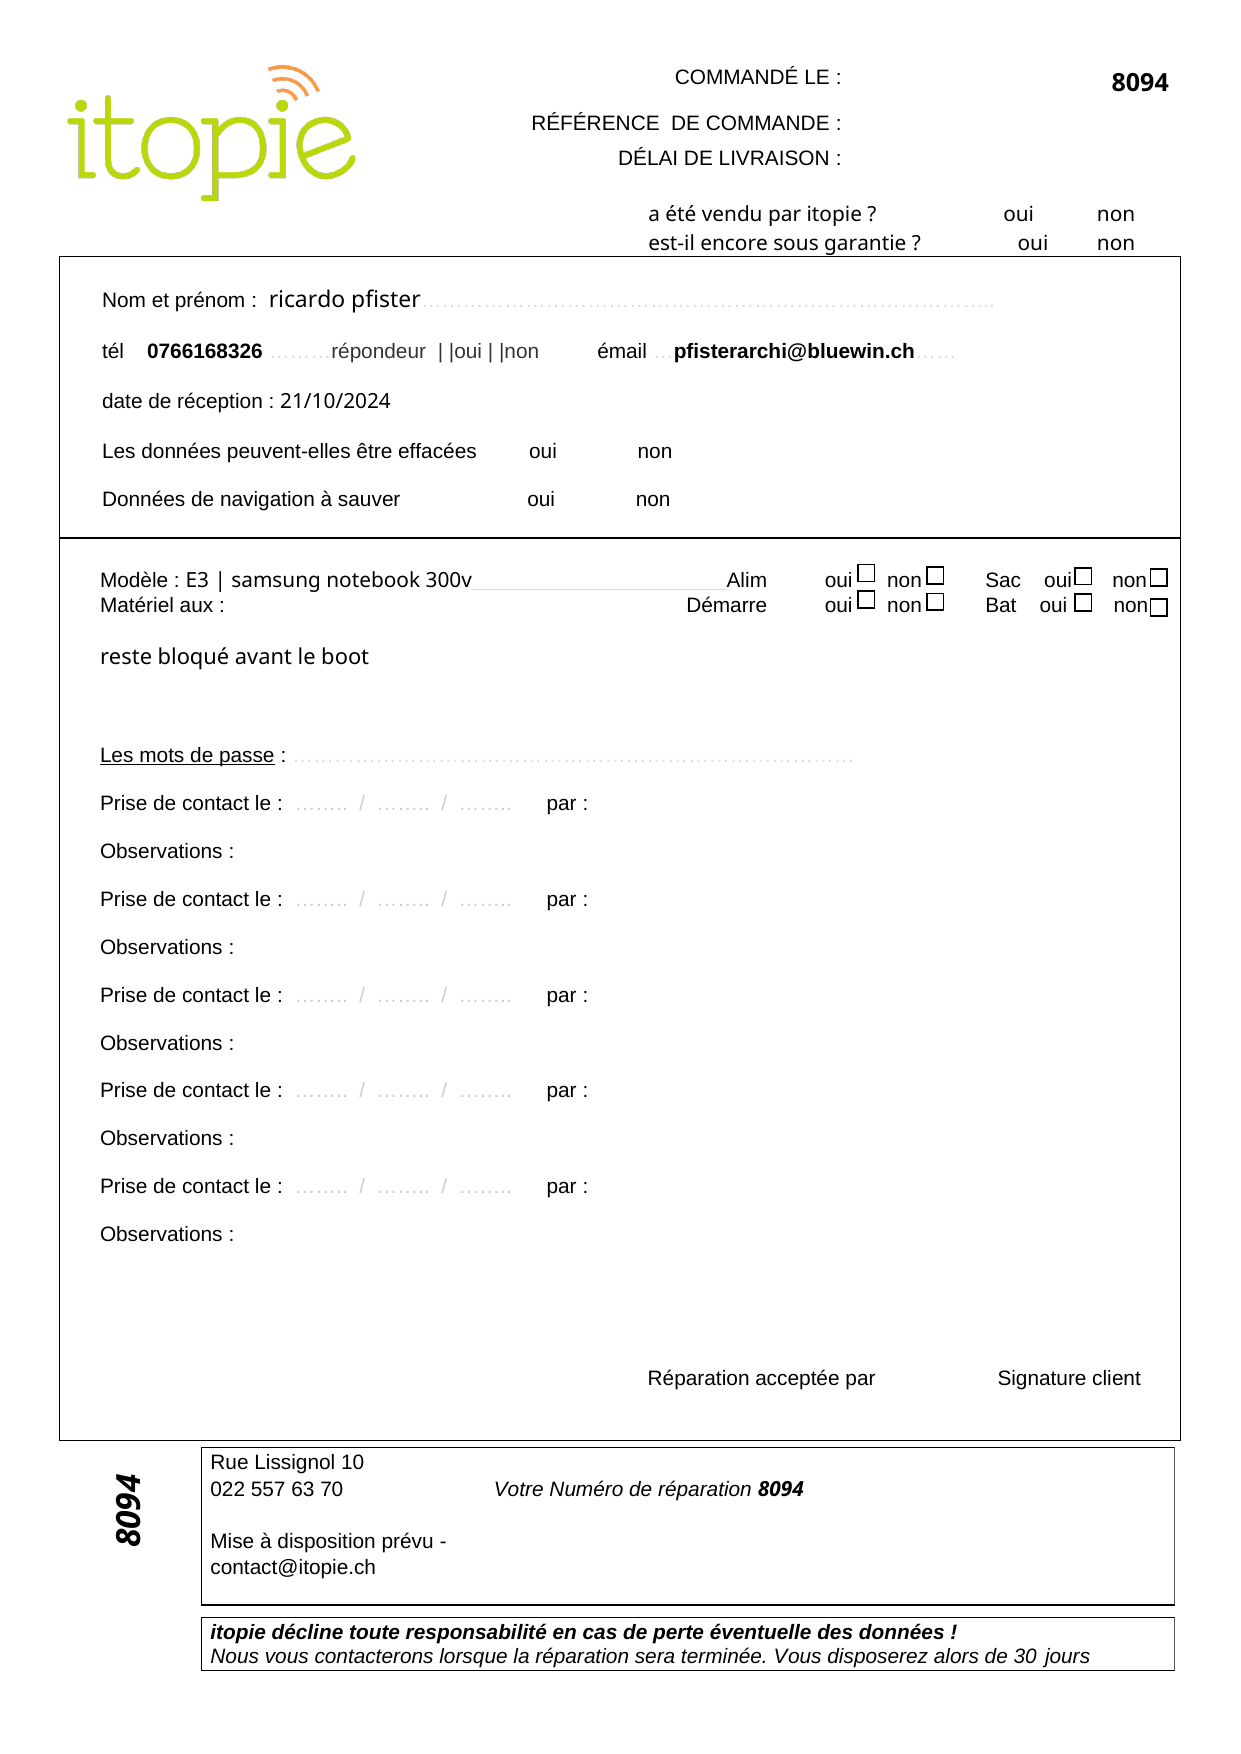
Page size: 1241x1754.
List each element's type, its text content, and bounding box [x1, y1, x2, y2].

text tél 0766168326 ………répondeur | |oui | |non émail …pfisterarchi@bluewin.ch…… [60, 335, 1180, 362]
text Les données peuvent-elles être effacées oui non [60, 436, 1180, 463]
text est-il encore sous garantie ? oui non [59, 228, 1181, 256]
picture [67, 65, 356, 201]
text Prise de contact le : …….. / …….. / …….. par : [60, 1075, 1180, 1102]
text Prise de contact le : …….. / …….. / …….. par : [60, 1171, 1180, 1198]
text Observations : [60, 836, 1180, 863]
table_header 8094 [847, 59, 1180, 104]
table_header 8094 [59, 1441, 195, 1677]
table_cell itopie décline toute responsabilité en cas de perte éventuelle des données ! Nous vous contacterons lorsque la réparation sera terminée. Vous disposerez alors de 30 jours [195, 1611, 1180, 1677]
text Réparation acceptée par Signature client [60, 1363, 1180, 1390]
text Prise de contact le : …….. / …….. / …….. par : [60, 979, 1180, 1006]
text Prise de contact le : …….. / …….. / …….. par : [60, 788, 1180, 815]
text Matériel aux : Démarre oui non Bat oui non [60, 590, 1180, 617]
table_cell [847, 105, 1180, 140]
text Observations : [60, 1123, 1180, 1150]
text a été vendu par itopie ? oui non [59, 199, 1181, 228]
text Les mots de passe : ……………………………………………………………………… [60, 740, 1180, 767]
table_header COMMANDÉ LE : [490, 59, 847, 104]
text Modèle : E3 | samsung notebook 300v Alim oui non Sac oui non [948, 562, 1180, 590]
table_cell DÉLAI DE LIVRAISON : [490, 140, 847, 175]
table_header Rue Lissignol 10 022 557 63 70 Votre Numéro de réparation 8094 Mise à disposition prévu - contact@itopie.ch [195, 1441, 1180, 1611]
text Nom et prénom : ricardo pfister……………………………………………………………………….. [60, 280, 1180, 314]
text Données de navigation à sauver oui non [60, 484, 1180, 511]
text Observations : [60, 1219, 1180, 1246]
table_cell [847, 140, 1180, 175]
text Observations : [60, 931, 1180, 958]
text date de réception : 21/10/2024 [60, 383, 1180, 415]
text reste bloqué avant le boot [60, 638, 1180, 671]
text Observations : [60, 1027, 1180, 1054]
text Prise de contact le : …….. / …….. / …….. par : [60, 883, 1180, 911]
text Modèle : E3 | samsung notebook 300v Alim oui non Sac oui non [60, 562, 856, 590]
text Modèle : E3 | samsung notebook 300v Alim oui non Sac oui non [879, 562, 925, 590]
table_cell RÉFÉRENCE DE COMMANDE : [490, 105, 847, 140]
